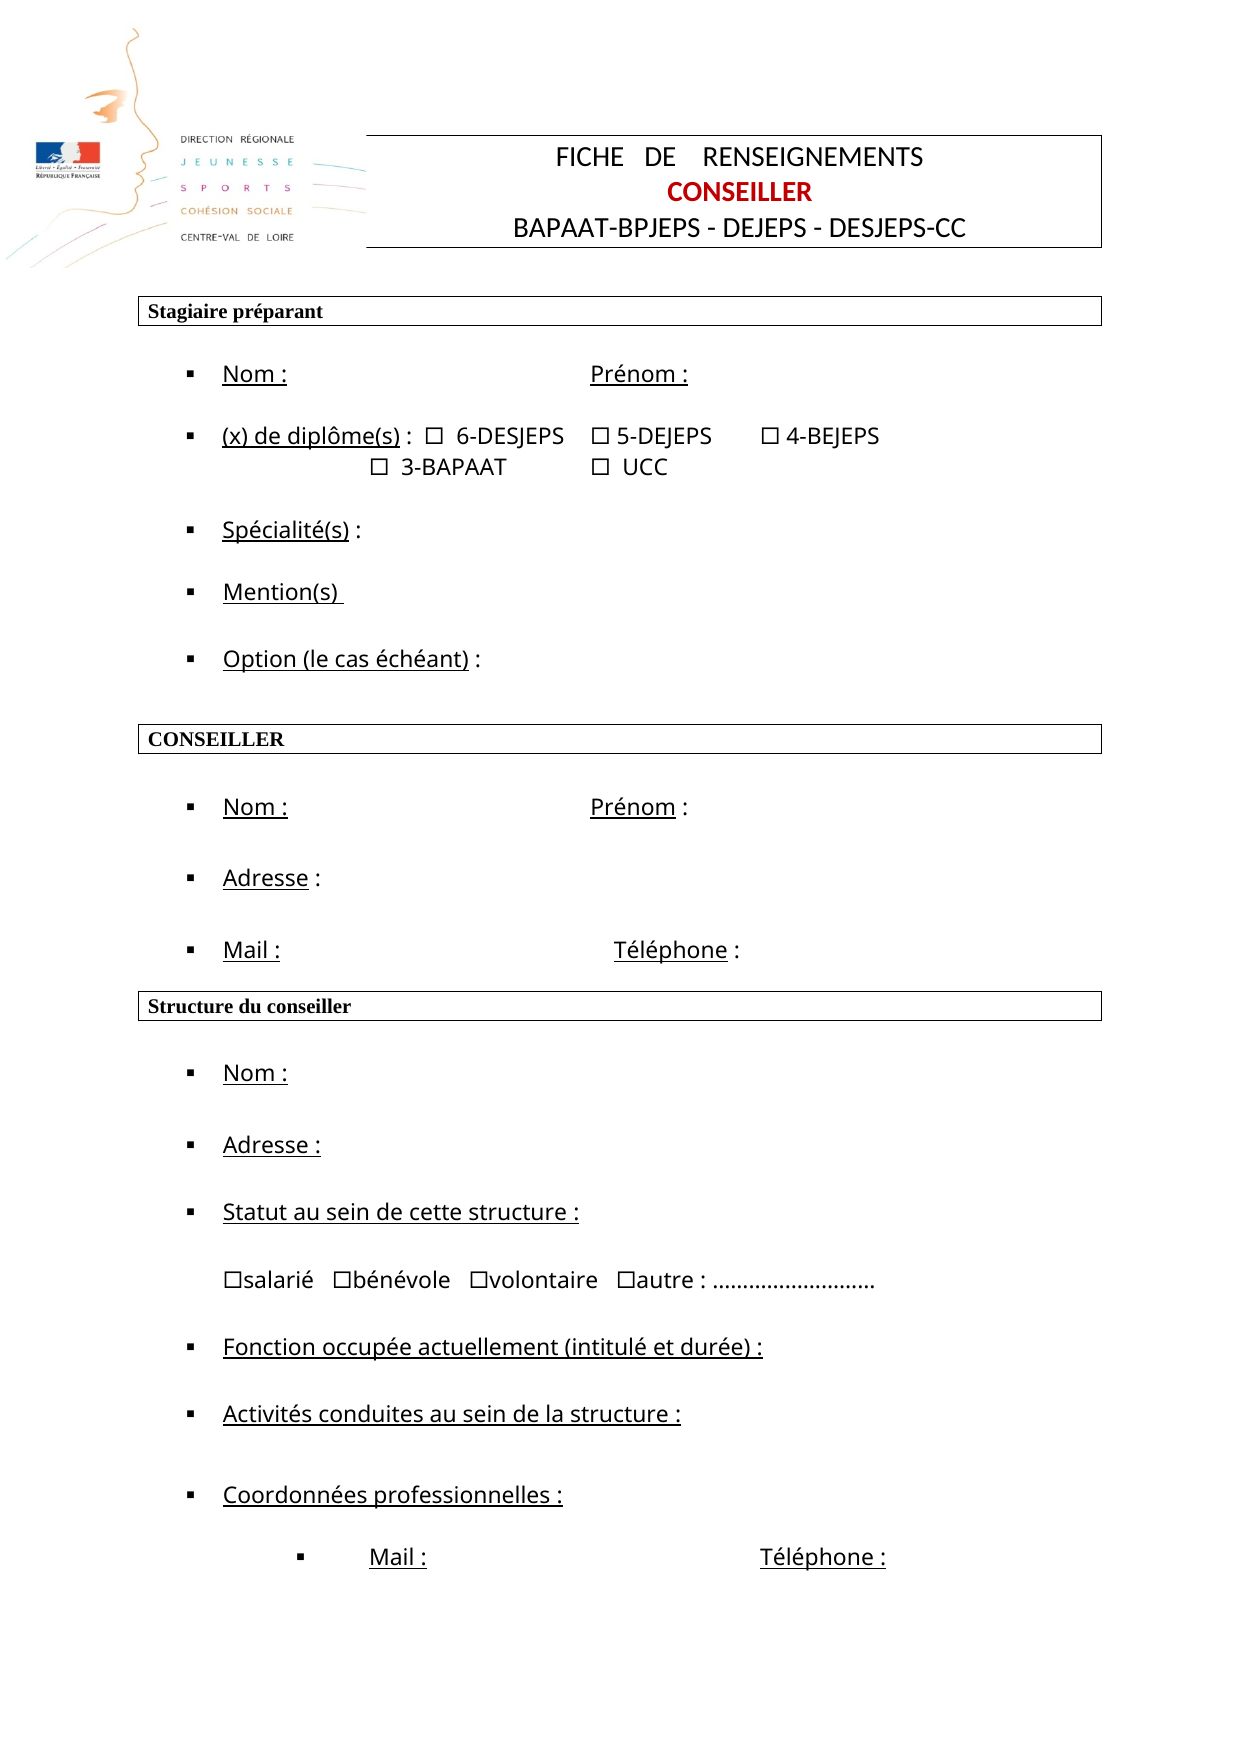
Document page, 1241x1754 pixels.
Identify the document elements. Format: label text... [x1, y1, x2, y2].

list Nom : Prénom : [185, 357, 1092, 389]
list Adresse : [185, 1129, 1092, 1160]
list Coordonnées professionnelles : [185, 1479, 1092, 1510]
text CONSEILLER [367, 173, 1092, 206]
text CONSEILLER [139, 725, 1101, 753]
list Mail : Téléphone : [185, 934, 1092, 966]
text Structure du conseiller [139, 992, 1101, 1020]
list Activités conduites au sein de la structure : [185, 1398, 1092, 1429]
list Nom : [185, 1057, 1092, 1088]
list Nom : Prénom : [185, 791, 1092, 822]
picture [5, 22, 367, 271]
list Mail : Téléphone : [295, 1541, 1092, 1572]
list Mention(s) [185, 576, 1092, 607]
text Stagiaire préparant [139, 297, 1101, 325]
text FICHE DE RENSEIGNEMENTS [367, 136, 1101, 173]
list salarié bénévole volontaire autre : ……………………… [223, 1263, 1092, 1295]
list Adresse : [185, 862, 1092, 894]
list Option (le cas échéant) : [185, 643, 1092, 675]
list (x) de diplôme(s) :  6-DESJEPS  5-DEJEPS  4-BEJEPS  3-BAPAAT  UCC [185, 420, 1092, 482]
list Statut au sein de cette structure : [185, 1196, 1092, 1228]
text BAPAAT-BPJEPS - DEJEPS - DESJEPS-CC [367, 206, 1101, 247]
list Spécialité(s) : [185, 514, 1092, 545]
list Fonction occupée actuellement (intitulé et durée) : [185, 1331, 1092, 1362]
